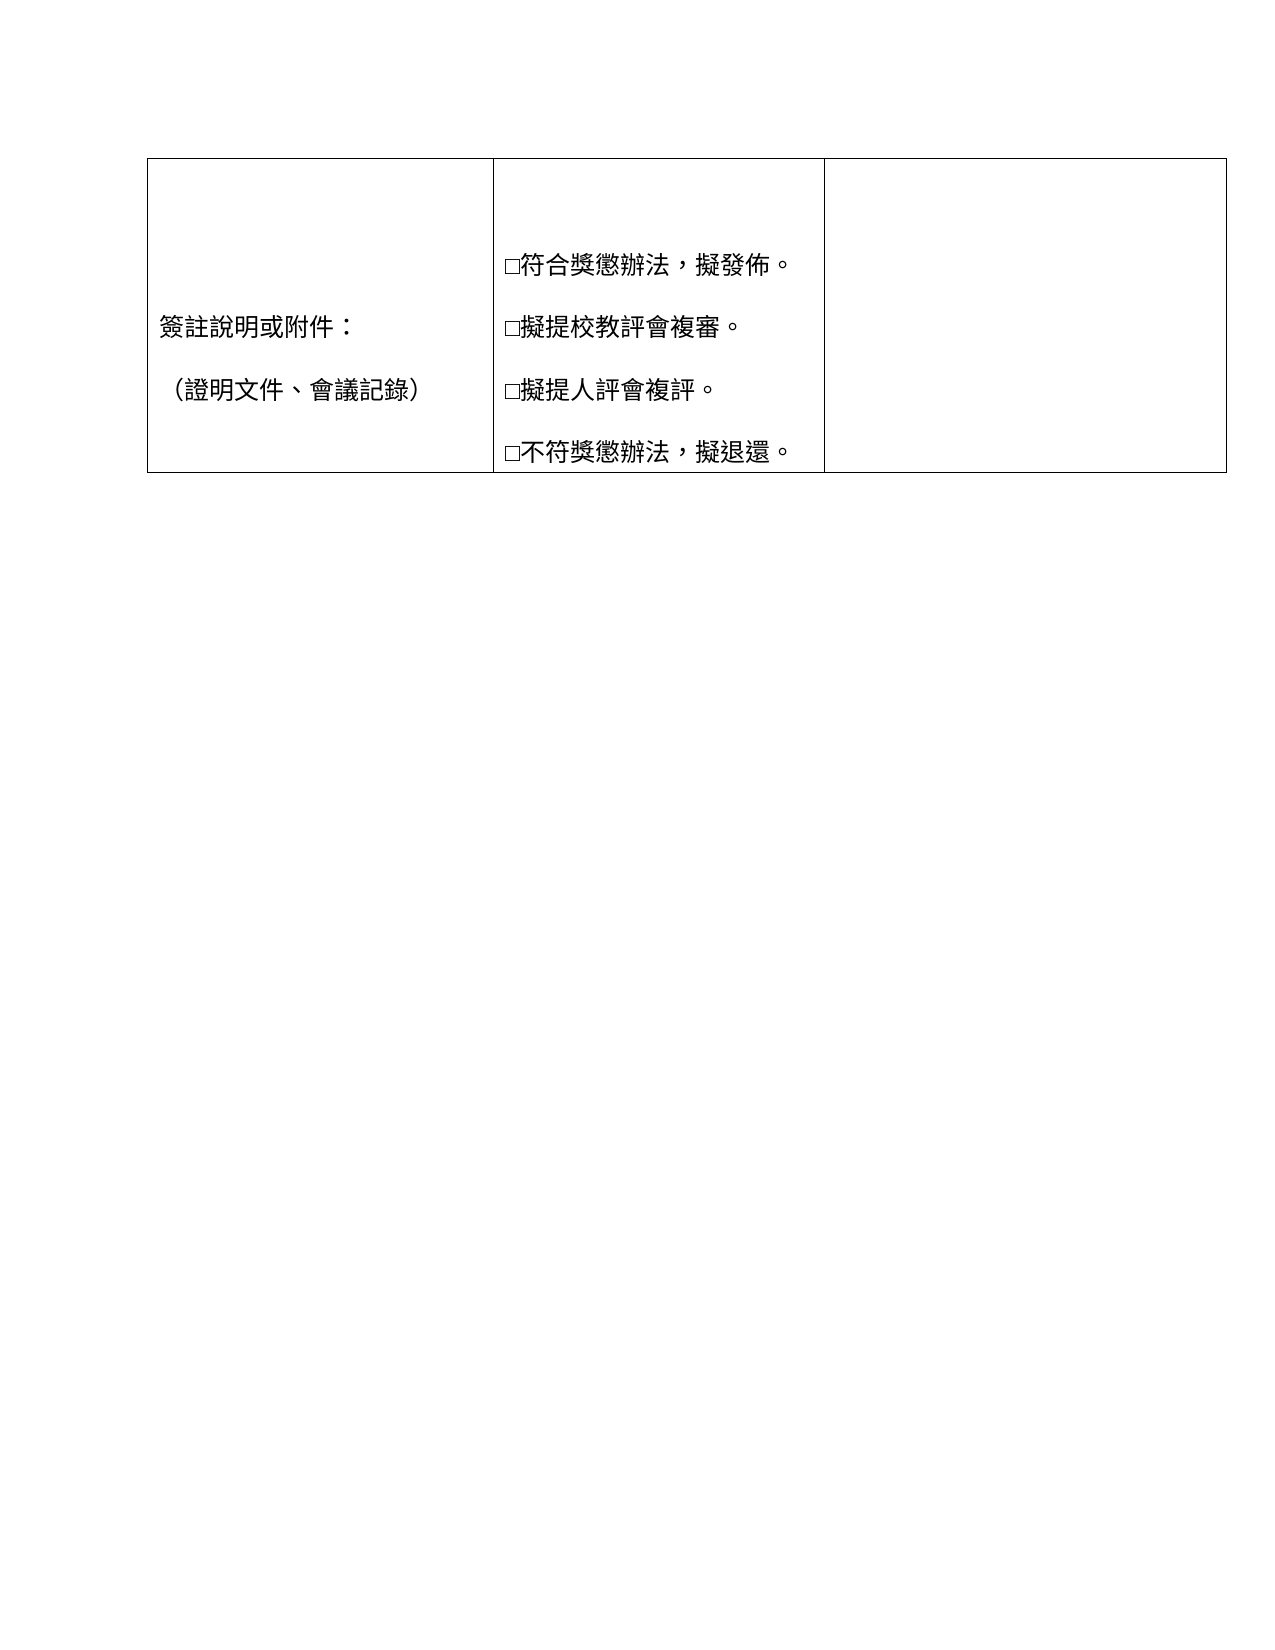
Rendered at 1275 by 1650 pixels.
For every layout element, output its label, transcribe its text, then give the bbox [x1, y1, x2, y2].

table_cell [825, 159, 1226, 472]
table_cell □符合獎懲辦法，擬發佈。 □擬提校教評會複審。 □擬提人評會複評。 □不符獎懲辦法，擬退還。 [494, 159, 824, 472]
table_cell 簽註說明或附件： （證明文件、會議記錄） [148, 159, 493, 472]
